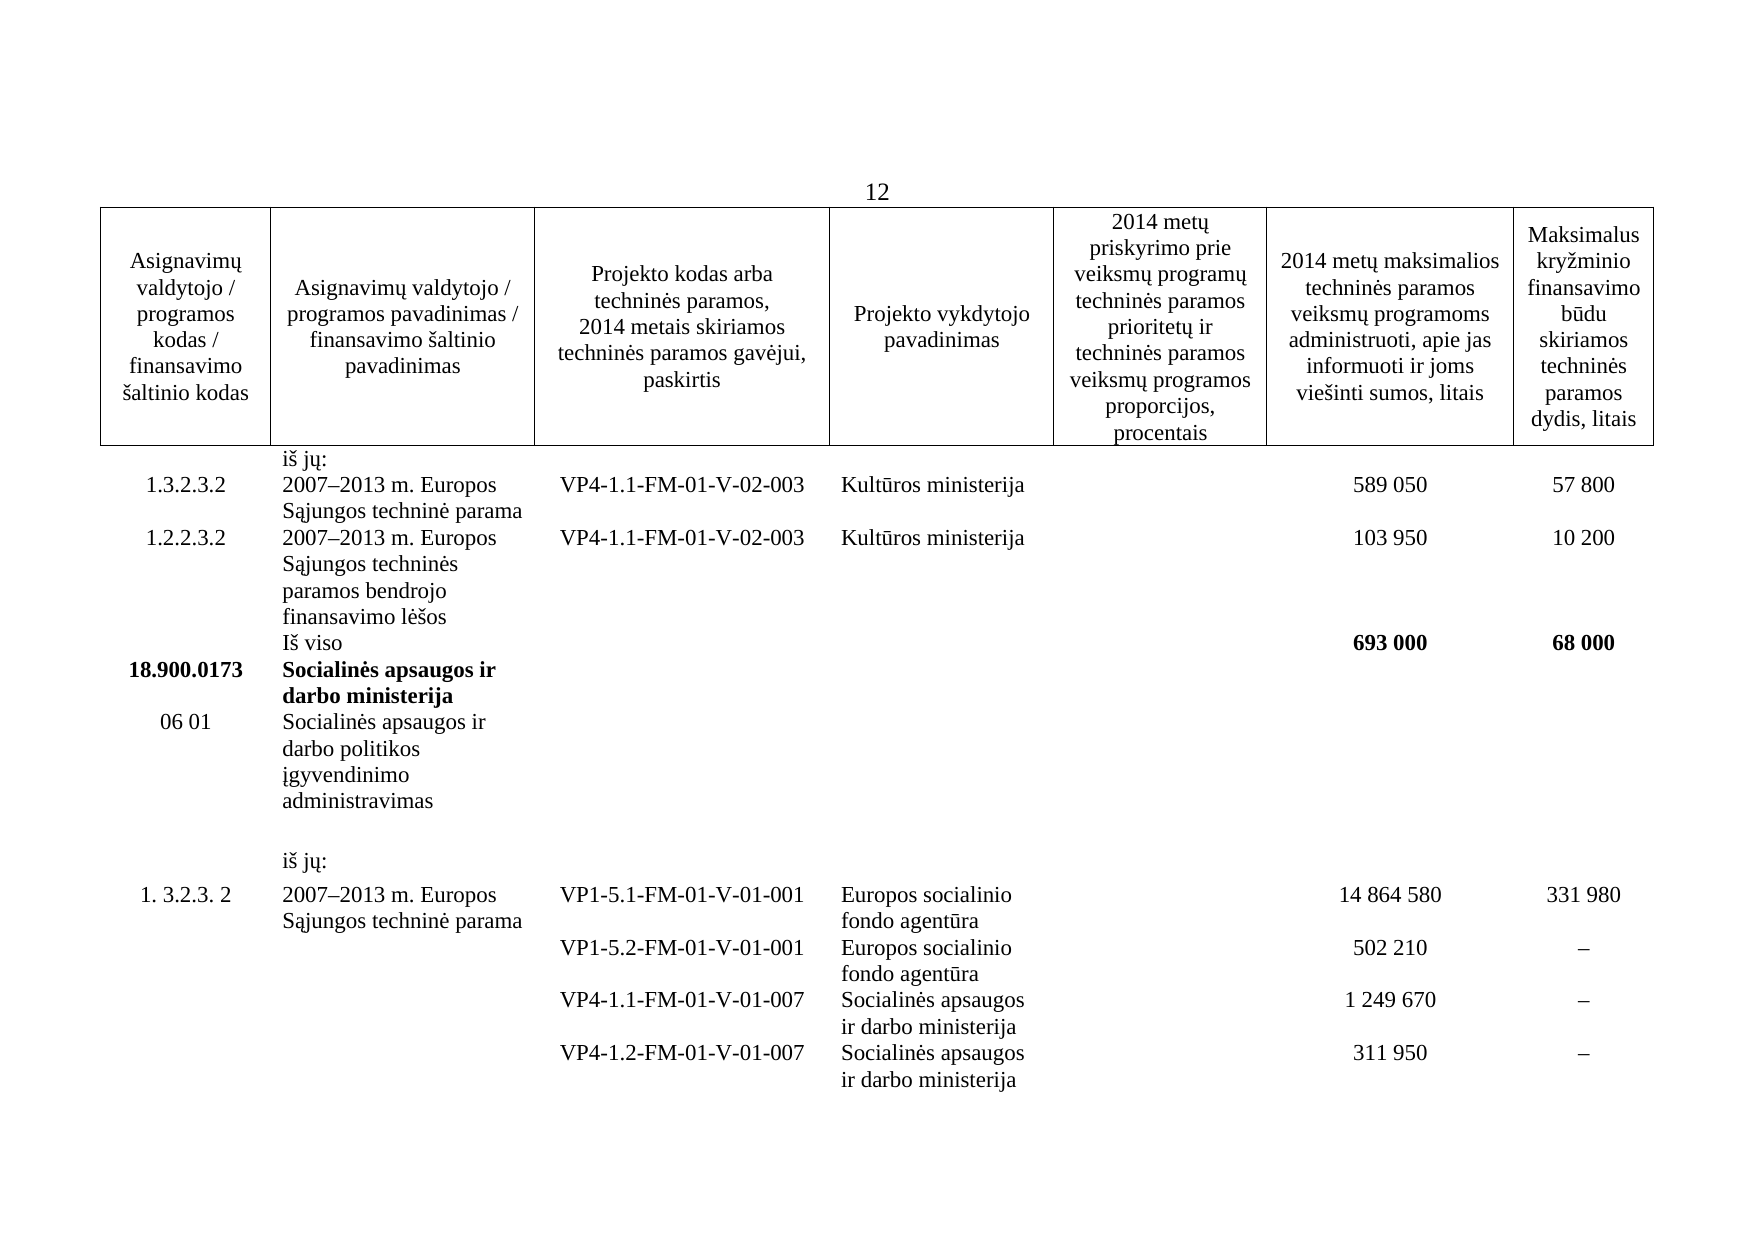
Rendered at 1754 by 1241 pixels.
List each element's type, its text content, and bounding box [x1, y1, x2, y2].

table_cell [100, 446, 271, 471]
table_cell 10 200 [1514, 524, 1653, 629]
table_cell Socialinės apsaugos ir darbo ministerija [830, 987, 1054, 1039]
table_cell Europos socialinio fondo agentūra [830, 874, 1054, 934]
table_cell [1054, 987, 1267, 1039]
table_cell 68 000 [1514, 629, 1653, 656]
table_cell [1054, 524, 1267, 629]
table_cell [534, 840, 829, 874]
table_cell Socialinės apsaugos ir darbo ministerija [271, 656, 534, 708]
table_cell [1267, 709, 1514, 814]
table_cell [1514, 446, 1653, 471]
table_cell [1514, 709, 1653, 814]
table_cell 14 864 580 [1267, 874, 1514, 934]
table_header Asignavimų valdytojo / programos pavadinimas / finansavimo šaltinio pavadinimas [271, 208, 534, 445]
table_cell [1514, 656, 1653, 708]
table_cell Iš viso [271, 629, 534, 656]
table_cell 1. 3.2.3. 2 [100, 874, 271, 934]
table_cell [534, 656, 829, 708]
table_cell 2007–2013 m. Europos Sąjungos techninė parama [271, 874, 534, 934]
table_cell [830, 656, 1054, 708]
table_header Projekto vykdytojo pavadinimas [830, 208, 1053, 445]
table_cell [1054, 709, 1267, 814]
table_cell 311 950 [1267, 1039, 1514, 1092]
table_cell Kultūros ministerija [830, 471, 1054, 524]
table_cell [271, 814, 534, 840]
table_cell [1054, 934, 1267, 987]
table_cell [1267, 840, 1514, 874]
table_cell [534, 709, 829, 814]
table_cell 06 01 [100, 709, 271, 840]
table_cell [271, 934, 534, 987]
table_cell Socialinės apsaugos ir darbo ministerija [830, 1039, 1054, 1092]
table_cell [534, 629, 829, 656]
table_cell [830, 629, 1054, 656]
table_cell [1054, 471, 1267, 524]
table_cell [1054, 629, 1267, 656]
table_cell [1267, 814, 1514, 840]
table_cell [100, 934, 271, 987]
table_cell [100, 629, 271, 656]
table_cell 1 249 670 [1267, 987, 1514, 1039]
table_cell 57 800 [1514, 471, 1653, 524]
table_cell [830, 709, 1054, 814]
table_cell 1.3.2.3.2 [100, 471, 271, 524]
table_header Asignavimų valdytojo / programos kodas / finansavimo šaltinio kodas [101, 208, 270, 445]
table_cell iš jų: [271, 446, 534, 471]
table_cell 18.900.0173 [100, 656, 271, 708]
table_cell [271, 987, 534, 1092]
table_cell VP4-1.1-FM-01-V-02-003 [534, 524, 829, 629]
table_cell [100, 840, 271, 874]
table_cell [1267, 656, 1514, 708]
table_cell VP1-5.2-FM-01-V-01-001 [534, 934, 829, 987]
table_cell [830, 840, 1054, 874]
table_cell [830, 814, 1054, 840]
table_cell 1.2.2.3.2 [100, 524, 271, 629]
table_cell [1054, 656, 1267, 708]
table_cell Kultūros ministerija [830, 524, 1054, 629]
table_cell 502 210 [1267, 934, 1514, 987]
table_cell [1514, 840, 1653, 874]
table_cell Europos socialinio fondo agentūra [830, 934, 1054, 987]
table_cell VP1-5.1-FM-01-V-01-001 [534, 874, 829, 934]
table_cell VP4-1.1-FM-01-V-02-003 [534, 471, 829, 524]
table_cell 2007–2013 m. Europos Sąjungos techninė parama [271, 471, 534, 524]
table_cell – [1514, 934, 1653, 987]
table_cell [830, 446, 1054, 471]
table_cell 2007–2013 m. Europos Sąjungos techninės paramos bendrojo finansavimo lėšos [271, 524, 534, 629]
table_cell 331 980 [1514, 874, 1653, 934]
table_cell [534, 814, 829, 840]
table_cell [1054, 874, 1267, 934]
table_header Maksimalus kryžminio finansavimo būdu skiriamos techninės paramos dydis, litais [1514, 208, 1653, 445]
table_header 2014 metų priskyrimo prie veiksmų programų techninės paramos prioritetų ir techninės paramos veiksmų programos proporcijos, procentais [1054, 208, 1266, 445]
table_cell [534, 446, 829, 471]
table_cell [1054, 446, 1267, 471]
table_cell iš jų: [271, 840, 534, 874]
table_cell VP4-1.1-FM-01-V-01-007 [534, 987, 829, 1039]
table_cell 589 050 [1267, 471, 1514, 524]
table_cell [1514, 814, 1653, 840]
table_cell [1054, 1039, 1267, 1092]
table_cell [1267, 446, 1514, 471]
table_cell VP4-1.2-FM-01-V-01-007 [534, 1039, 829, 1092]
table_cell [1054, 840, 1267, 874]
table_header Projekto kodas arba techninės paramos, 2014 metais skiriamos techninės paramos gavėjui, paskirtis [535, 208, 829, 445]
table_cell – [1514, 987, 1653, 1039]
table_cell 693 000 [1267, 629, 1514, 656]
table_cell [100, 987, 271, 1092]
table_cell [1054, 814, 1267, 840]
table_header 2014 metų maksimalios techninės paramos veiksmų programoms administruoti, apie jas informuoti ir joms viešinti sumos, litais [1267, 208, 1513, 445]
table_cell – [1514, 1039, 1653, 1092]
table_cell 103 950 [1267, 524, 1514, 629]
table_cell Socialinės apsaugos ir darbo politikos įgyvendinimo administravimas [271, 709, 534, 814]
